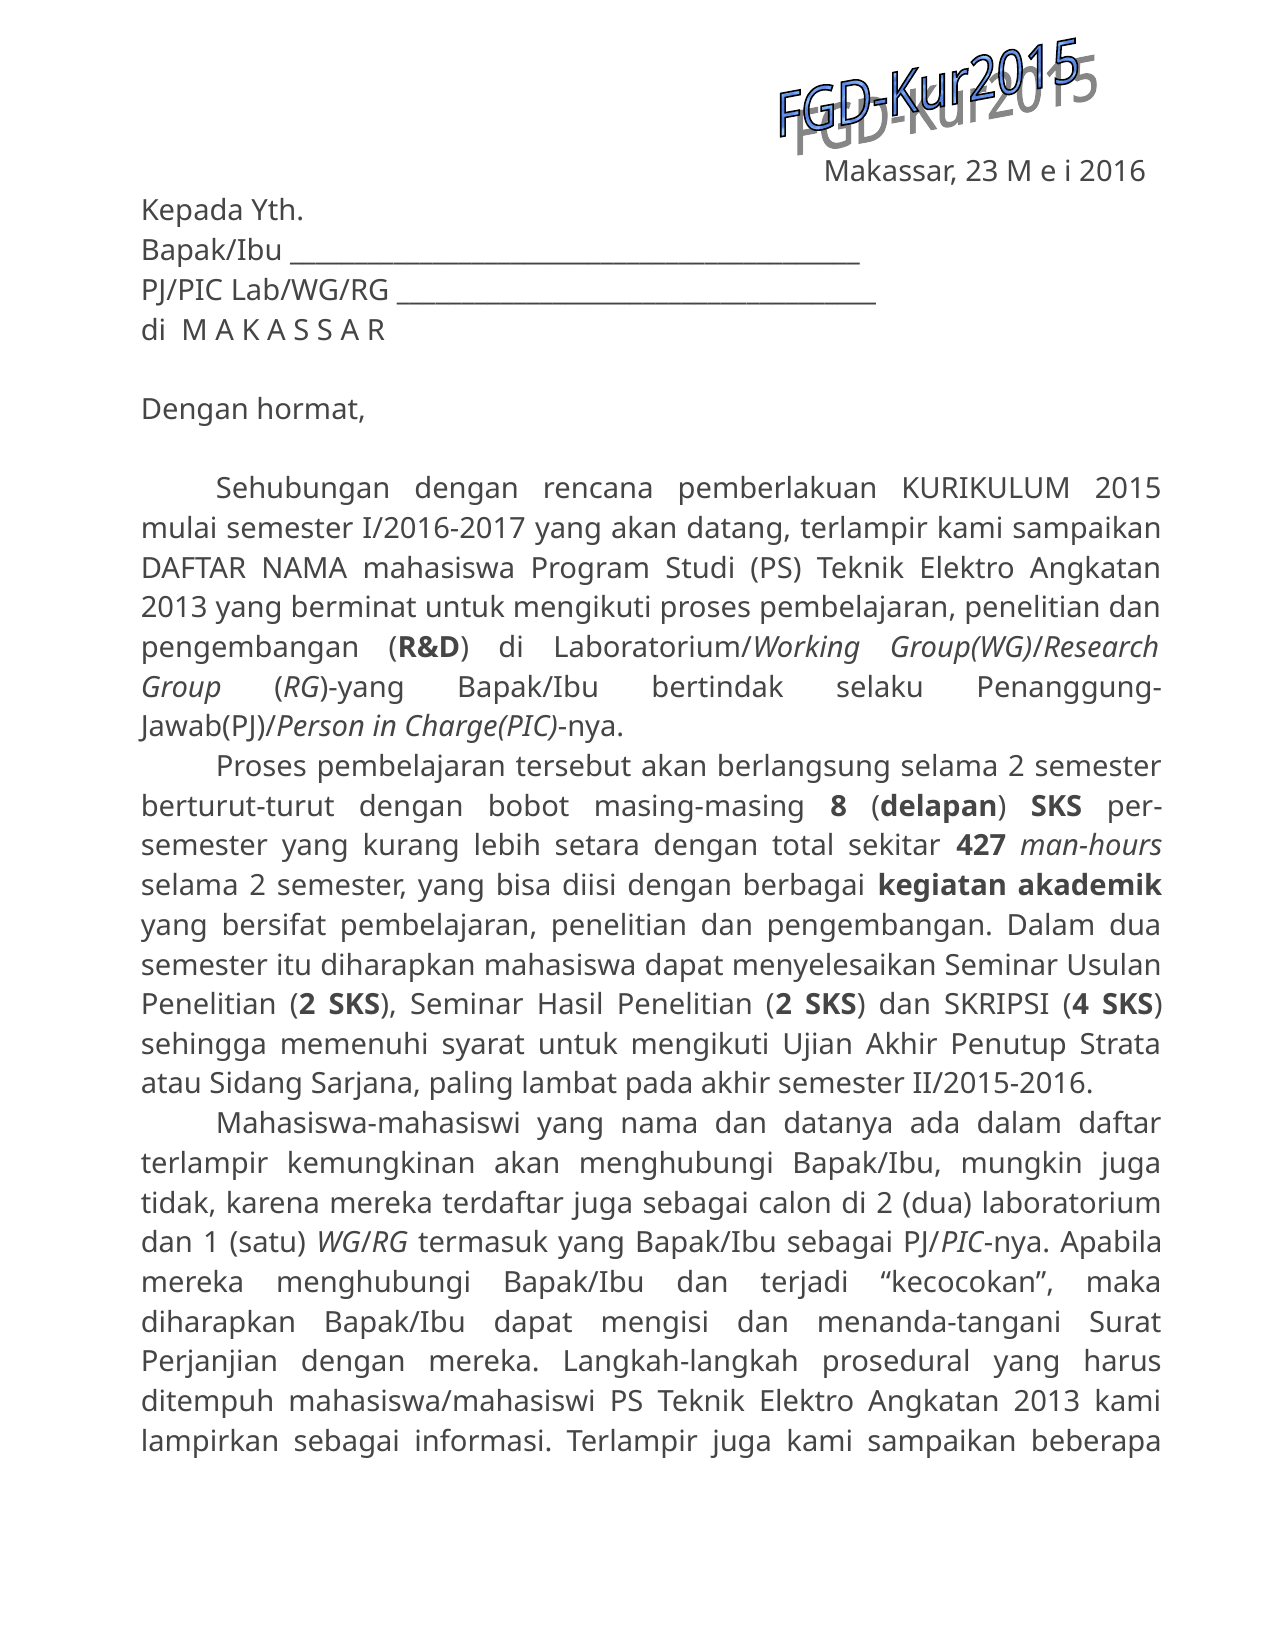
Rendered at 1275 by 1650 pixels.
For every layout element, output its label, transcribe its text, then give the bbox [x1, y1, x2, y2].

picture [972, 93, 993, 99]
text PJ/PIC Lab/WG/RG _____________________________________ di M A K A S S A R [141, 269, 1162, 348]
text Kepada Yth. Bapak/Ibu ____________________________________________ [141, 190, 1162, 269]
picture [1000, 51, 1021, 93]
picture [843, 81, 868, 124]
picture [805, 86, 832, 129]
picture [923, 79, 936, 108]
text Proses pembelajaran tersebut akan berlangsung selama 2 semester berturut-turut dengan bobot masing-masing 8 (delapan) SKS per-semester yang kurang lebih setara dengan total sekitar 427 man-hours selama 2 semester, yang bisa diisi dengan berbagai kegiatan akademik yang bersifat pembelajaran, penelitian dan pengembangan. Dalam dua semester itu diharapkan mahasiswa dapat menyelesaikan Seminar Usulan Penelitian (2 SKS), Seminar Hasil Penelitian (2 SKS) dan SKRIPSI (4 SKS) sehingga memenuhi syarat untuk mengikuti Ujian Akhir Penutup Strata atau Sidang Sarjana, paling lambat pada akhir semester II/2015-2016. [141, 745, 1162, 1102]
text Dengan hormat, [141, 388, 1162, 428]
picture [782, 91, 799, 135]
picture [1057, 40, 1076, 83]
text Sehubungan dengan rencana pemberlakuan KURIKULUM 2015 mulai semester I/2016-2017 yang akan datang, terlampir kami sampaikan DAFTAR NAMA mahasiswa Program Studi (PS) Teknik Elektro Angkatan 2013 yang berminat untuk mengikuti proses pembelajaran, penelitian dan pengembangan (R&D) di Laboratorium/Working Group(WG)/Research Group (RG)-yang Bapak/Ibu bertindak selaku Penanggung-Jawab(PJ)/Person in Charge(PIC)-nya. [141, 467, 1162, 745]
text Makassar, 23 M e i 2016 [141, 150, 1162, 190]
picture [973, 56, 991, 82]
picture [899, 70, 916, 110]
text Mahasiswa-mahasiswi yang nama dan datanya ada dalam daftar terlampir kemungkinan akan menghubungi Bapak/Ibu, mungkin juga tidak, karena mereka terdaftar juga sebagai calon di 2 (dua) laboratorium dan 1 (satu) WG/RG termasuk yang Bapak/Ibu sebagai PJ/PIC-nya. Apabila mereka menghubungi Bapak/Ibu dan terjadi “kecocokan”, maka diharapkan Bapak/Ibu dapat mengisi dan menanda-tangani Surat Perjanjian dengan mereka. Langkah-langkah prosedural yang harus ditempuh mahasiswa/mahasiswi PS Teknik Elektro Angkatan 2013 kami lampirkan sebagai informasi. Terlampir juga kami sampaikan beberapa [141, 1102, 1162, 1460]
